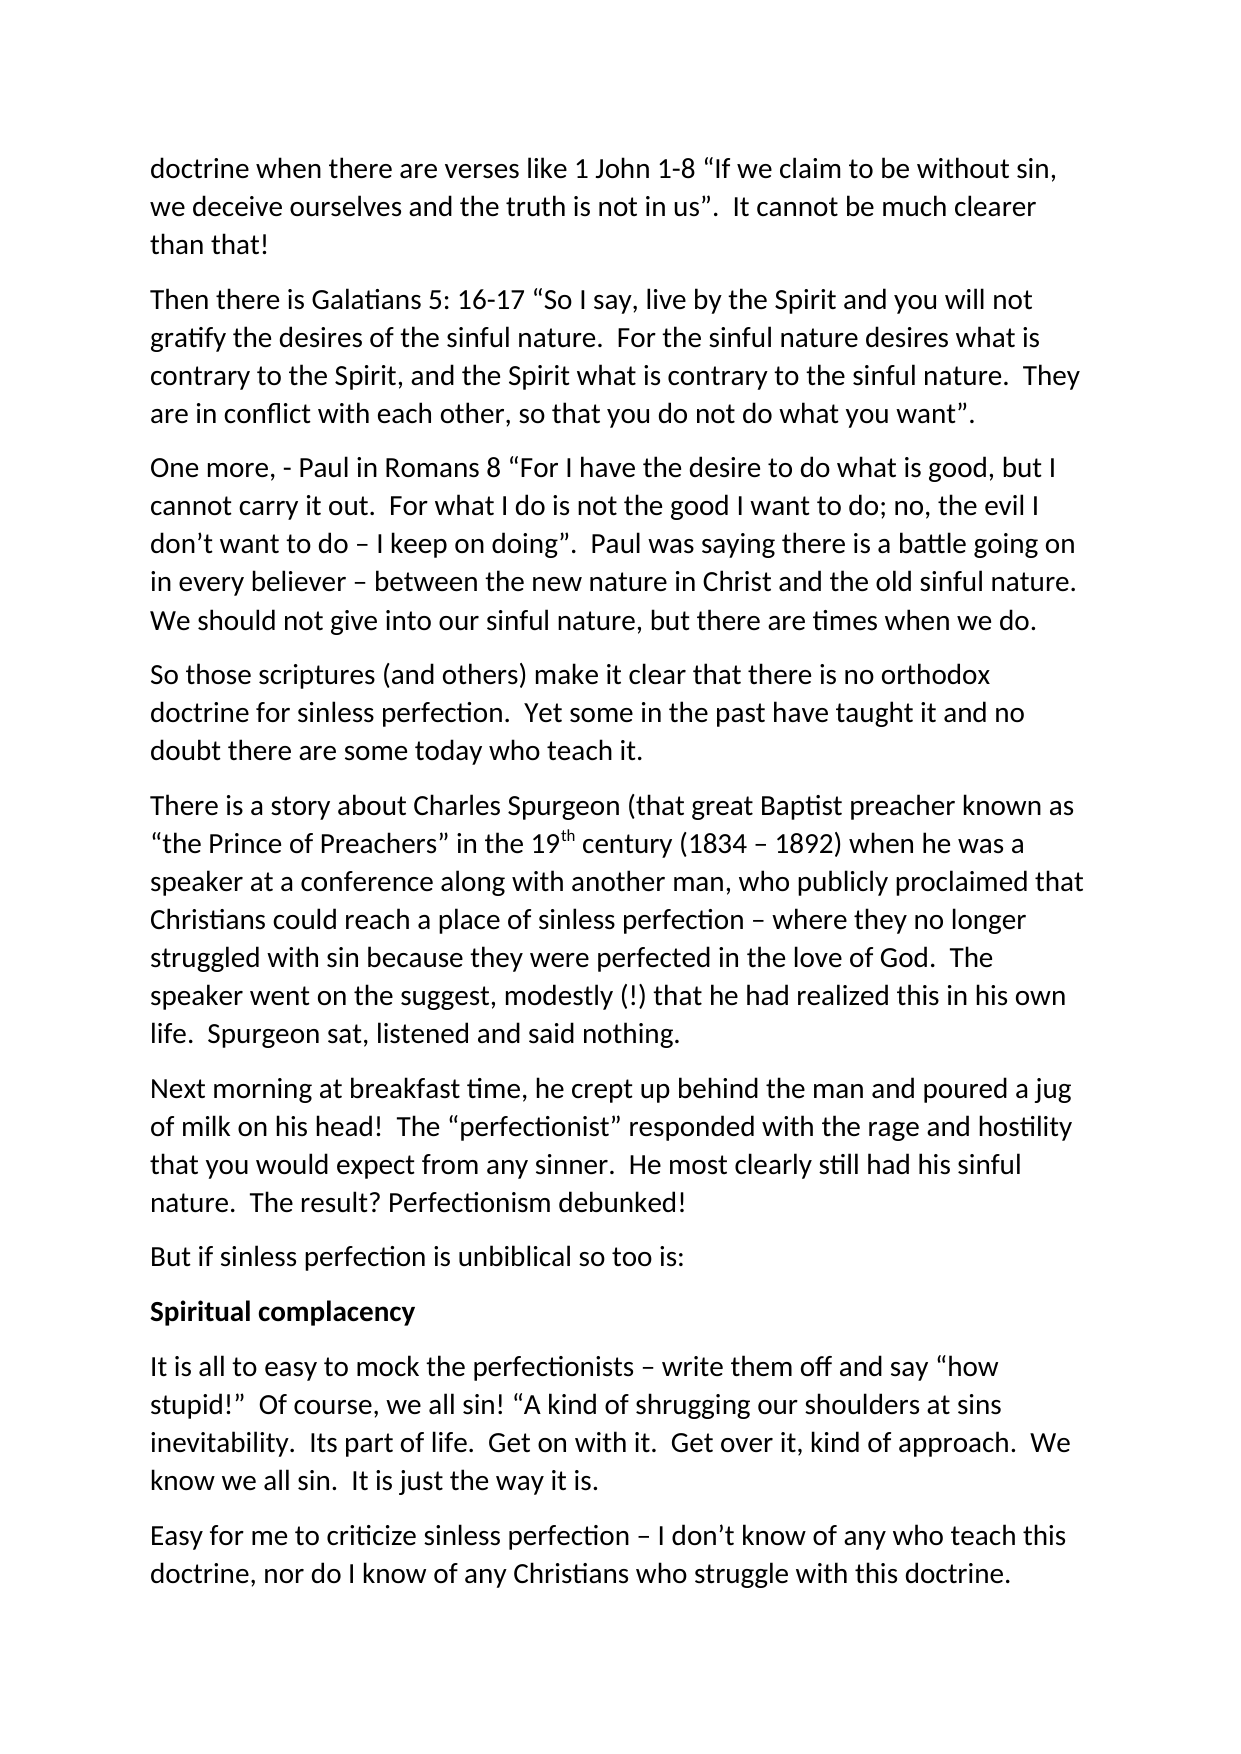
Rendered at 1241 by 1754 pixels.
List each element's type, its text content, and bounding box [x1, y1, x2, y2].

text So those scriptures (and others) make it clear that there is no orthodox doctrine for sinless perfection. Yet some in the past have taught it and no doubt there are some today who teach it. [150, 656, 1090, 768]
text It is all to easy to mock the perfectionists – write them off and say “how stupid!” Of course, we all sin! “A kind of shrugging our shoulders at sins inevitability. Its part of life. Get on with it. Get over it, kind of approach. We know we all sin. It is just the way it is. [150, 1348, 1090, 1498]
text doctrine when there are verses like 1 John 1-8 “If we claim to be without sin, we deceive ourselves and the truth is not in us”. It cannot be much clearer than that! [150, 150, 1090, 262]
text Then there is Galatians 5: 16-17 “So I say, live by the Spirit and you will not gratify the desires of the sinful nature. For the sinful nature desires what is contrary to the Spirit, and the Spirit what is contrary to the sinful nature. They are in conflict with each other, so that you do not do what you want”. [150, 281, 1090, 430]
text But if sinless perfection is unbiblical so too is: [150, 1238, 1090, 1274]
text Spiritual complacency [150, 1293, 1090, 1329]
text One more, - Paul in Romans 8 “For I have the desire to do what is good, but I cannot carry it out. For what I do is not the good I want to do; no, the evil I don’t want to do – I keep on doing”. Paul was saying there is a battle going on in every believer – between the new nature in Christ and the old sinful nature. We should not give into our sinful nature, but there are times when we do. [150, 449, 1090, 637]
text Next morning at breakfast time, he crept up behind the man and poured a jug of milk on his head! The “perfectionist” responded with the rage and hostility that you would expect from any sinner. He most clearly still had his sinful nature. The result? Perfectionism debunked! [150, 1070, 1090, 1219]
text There is a story about Charles Spurgeon (that great Baptist preacher known as “the Prince of Preachers” in the 19th century (1834 – 1892) when he was a speaker at a conference along with another man, who publicly proclaimed that Christians could reach a place of sinless perfection – where they no longer struggled with sin because they were perfected in the love of God. The speaker went on the suggest, modestly (!) that he had realized this in his own life. Spurgeon sat, listened and said nothing. [150, 787, 1090, 1051]
text Easy for me to criticize sinless perfection – I don’t know of any who teach this doctrine, nor do I know of any Christians who struggle with this doctrine. [150, 1517, 1090, 1590]
